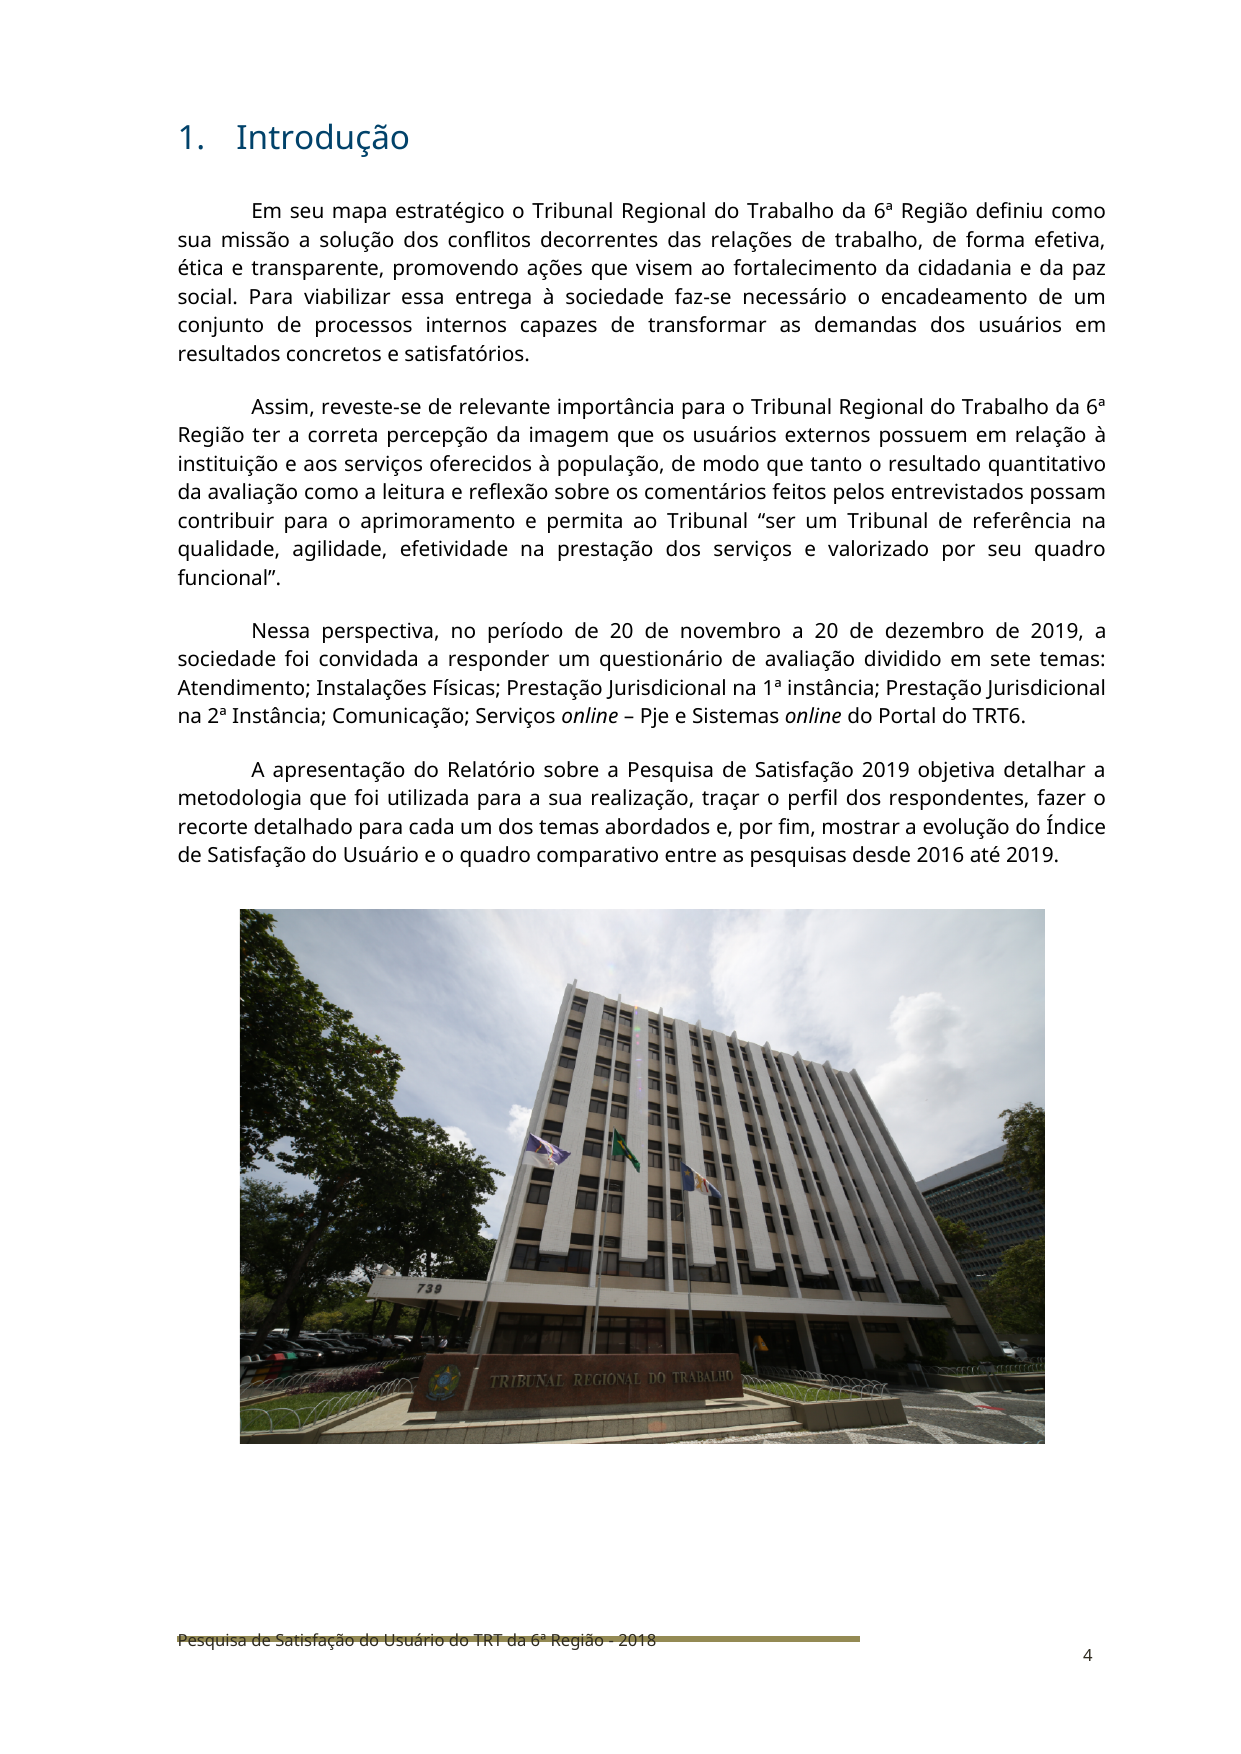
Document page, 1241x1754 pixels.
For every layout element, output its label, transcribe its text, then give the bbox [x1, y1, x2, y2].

text Nessa perspectiva, no período de 20 de novembro a 20 de dezembro de 2019, a sociedade foi convidada a responder um questionário de avaliação dividido em sete temas: Atendimento; Instalações Físicas; Prestação Jurisdicional na 1ª instância; Prestação Jurisdicional na 2ª Instância; Comunicação; Serviços online – Pje e Sistemas online do Portal do TRT6. [177, 616, 1107, 730]
list Introdução [177, 113, 1107, 159]
text A apresentação do Relatório sobre a Pesquisa de Satisfação 2019 objetiva detalhar a metodologia que foi utilizada para a sua realização, traçar o perfil dos respondentes, fazer o recorte detalhado para cada um dos temas abordados e, por fim, mostrar a evolução do Índice de Satisfação do Usuário e o quadro comparativo entre as pesquisas desde 2016 até 2019. [177, 755, 1107, 869]
text Em seu mapa estratégico o Tribunal Regional do Trabalho da 6ª Região definiu como sua missão a solução dos conflitos decorrentes das relações de trabalho, de forma efetiva, ética e transparente, promovendo ações que visem ao fortalecimento da cidadania e da paz social. Para viabilizar essa entrega à sociedade faz-se necessário o encadeamento de um conjunto de processos internos capazes de transformar as demandas dos usuários em resultados concretos e satisfatórios. [177, 196, 1107, 367]
text Assim, reveste-se de relevante importância para o Tribunal Regional do Trabalho da 6ª Região ter a correta percepção da imagem que os usuários externos possuem em relação à instituição e aos serviços oferecidos à população, de modo que tanto o resultado quantitativo da avaliação como a leitura e reflexão sobre os comentários feitos pelos entrevistados possam contribuir para o aprimoramento e permita ao Tribunal “ser um Tribunal de referência na qualidade, agilidade, efetividade na prestação dos serviços e valorizado por seu quadro funcional”. [177, 392, 1107, 591]
